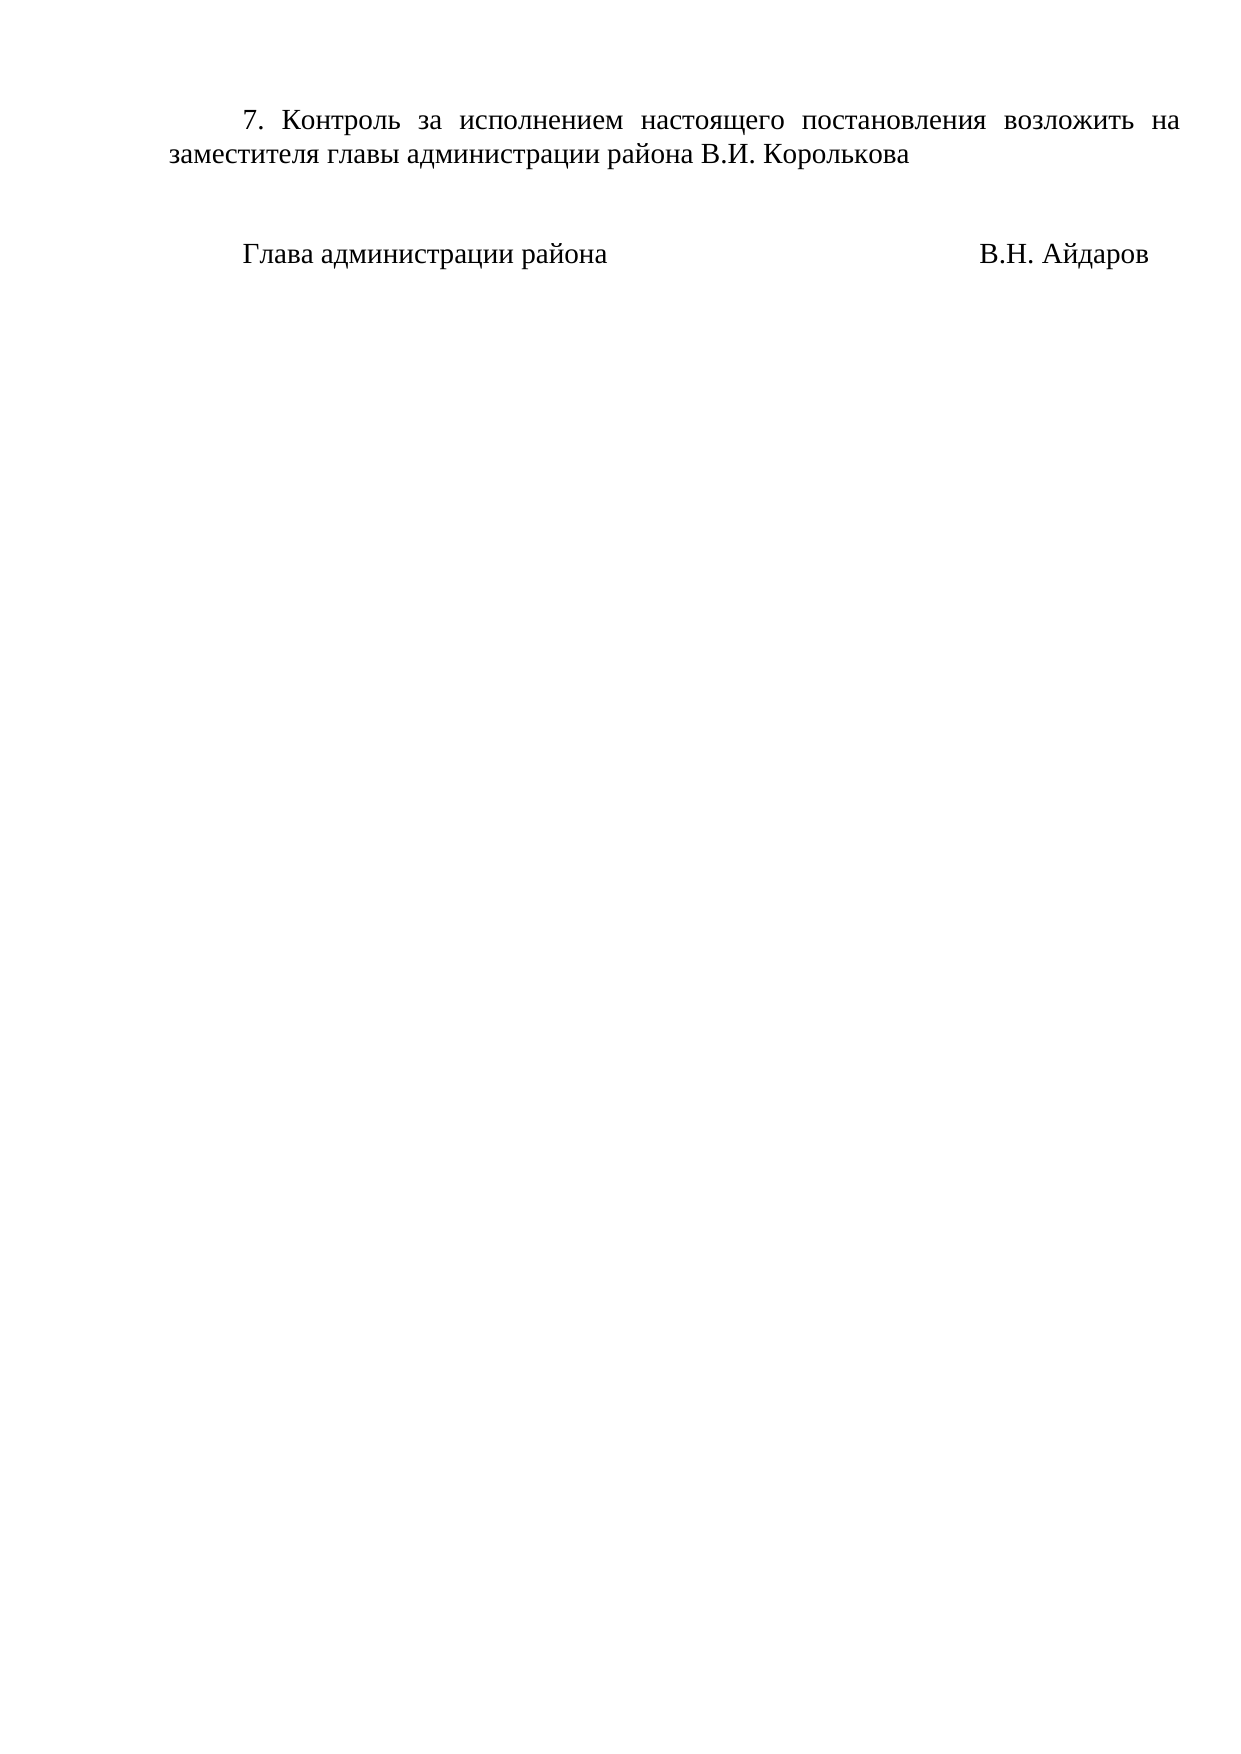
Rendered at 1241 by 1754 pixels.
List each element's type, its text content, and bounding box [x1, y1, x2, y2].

text 7. Контроль за исполнением настоящего постановления возложить на заместителя главы администрации района В.И. Королькова [169, 102, 1181, 169]
text Глава администрации района В.Н. Айдаров [169, 237, 1181, 270]
